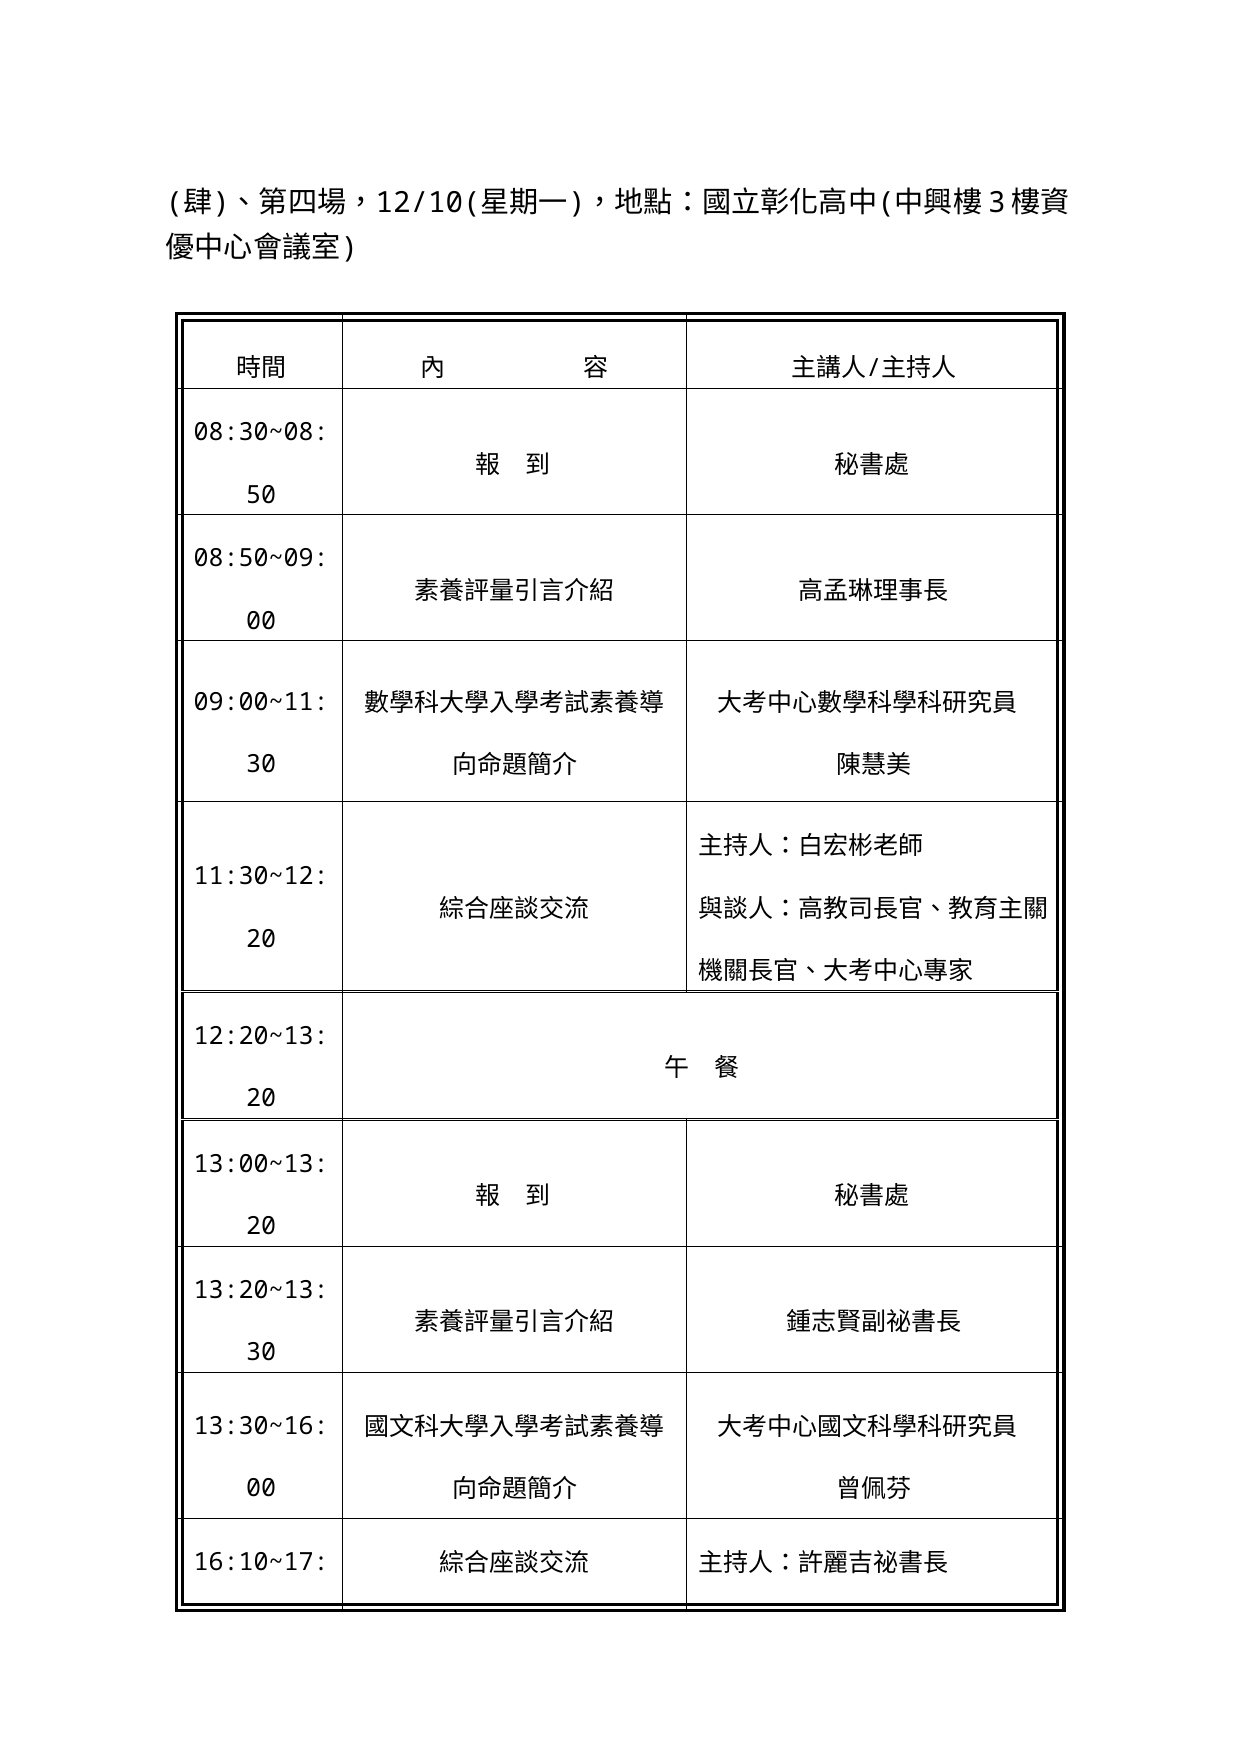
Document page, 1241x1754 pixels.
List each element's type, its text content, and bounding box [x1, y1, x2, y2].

table_cell 13:00~13:20 [184, 1121, 342, 1246]
table_cell 13:30~16:00 [184, 1373, 342, 1518]
table_header 主講人/主持人 [687, 315, 1061, 388]
table_cell 08:50~09:00 [184, 515, 342, 640]
table_cell 素養評量引言介紹 [343, 1247, 686, 1372]
table_cell 大考中心國文科學科研究員 曾佩芬 [687, 1373, 1056, 1518]
table_header [343, 315, 686, 319]
table_cell 主持人：許麗吉祕書長 [687, 1519, 1056, 1603]
text (肆)、第四場，12/10(星期一)，地點：國立彰化高中(中興樓3樓資優中心會議室) [165, 175, 1075, 266]
table_cell 國文科大學入學考試素養導向命題簡介 [343, 1373, 686, 1518]
table_cell 秘書處 [687, 1121, 1056, 1246]
table_cell 秘書處 [687, 389, 1056, 514]
table_cell 數學科大學入學考試素養導向命題簡介 [343, 641, 686, 801]
table_cell 13:20~13:30 [184, 1247, 342, 1372]
table_cell 11:30~12:20 [184, 802, 342, 989]
table_cell 16:10~17: [184, 1519, 342, 1603]
table_cell 午 餐 [343, 993, 1056, 1118]
table_cell 素養評量引言介紹 [343, 515, 686, 640]
table_cell 09:00~11:30 [184, 641, 342, 801]
table_cell 08:30~08:50 [184, 389, 342, 514]
table_cell 綜合座談交流 [343, 1519, 686, 1603]
table_cell 報 到 [343, 1121, 686, 1246]
table_cell 鍾志賢副祕書長 [687, 1247, 1056, 1372]
table_cell 大考中心數學科學科研究員 陳慧美 [687, 641, 1056, 801]
table_cell 12:20~13:20 [184, 993, 342, 1118]
table_header 時間 [180, 315, 342, 388]
table_cell 綜合座談交流 [343, 802, 686, 989]
table_header 內 容 [343, 322, 686, 388]
table_cell 主持人：白宏彬老師 與談人：高教司長官、教育主關機關長官、大考中心專家 [687, 802, 1056, 989]
table_cell 高孟琳理事長 [687, 515, 1056, 640]
table_cell 報 到 [343, 389, 686, 514]
